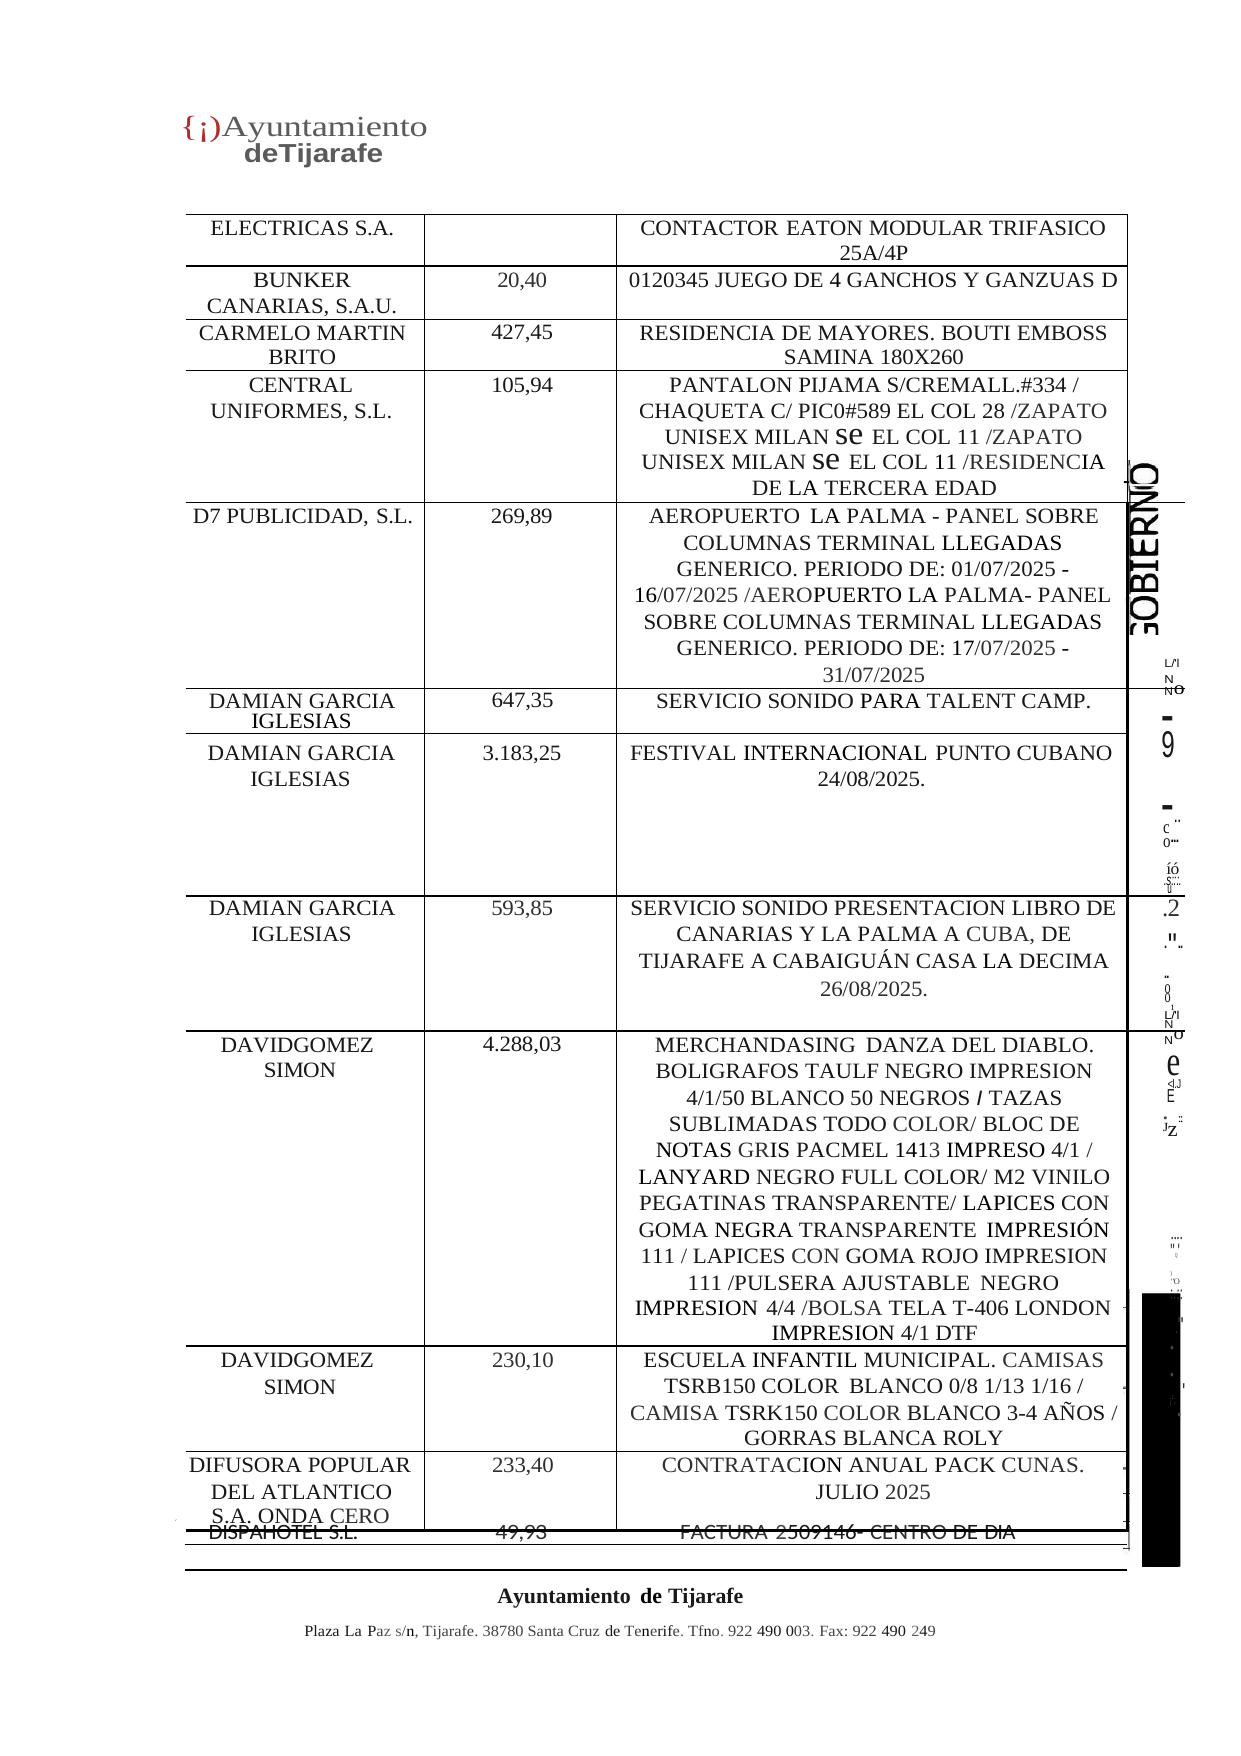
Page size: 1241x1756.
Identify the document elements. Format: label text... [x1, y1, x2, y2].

table_cell 269,89 [425, 503, 616, 688]
table_cell 3.183,25 [425, 734, 616, 895]
table_cell 647,35 [425, 689, 616, 733]
table_header [1128, 214, 1184, 502]
table_cell ESCUELA INFANTIL MUNICIPAL. CAMISAS TSRB150 COLOR BLANCO 0/8 1/13 1/16 / CAMISA TSRK150 COLOR BLANCO 3-4 AÑOS / GORRAS BLANCA ROLY [617, 1347, 1123, 1451]
table_cell 427,45 [425, 320, 616, 369]
table_cell 20,40 [425, 267, 616, 318]
table_cell FESTIVAL INTERNACIONAL PUNTO CUBANO 24/08/2025. [617, 734, 1126, 895]
table_cell BUNKER CANARIAS, S.A.U. [186, 267, 424, 318]
table_cell MERCHANDASING DANZA DEL DIABLO. BOLIGRAFOS TAULF NEGRO IMPRESION 4/1/50 BLANCO 50 NEGROS I TAZAS SUBLIMADAS TODO COLOR/ BLOC DE NOTAS GRIS PACMEL 1413 IMPRESO 4/1 / LANYARD NEGRO FULL COLOR/ M2 VINILO PEGATINAS TRANSPARENTE/ LAPICES CON GOMA NEGRA TRANSPARENTE IMPRESIÓN 111 / LAPICES CON GOMA ROJO IMPRESION 111 /PULSERA AJUSTABLE NEGRO IMPRESION 4/4 /BOLSA TELA T-406 LONDON IMPRESION 4/1 DTF [617, 1032, 1126, 1345]
table_cell 230,10 [425, 1347, 616, 1451]
table_cell CENTRAL UNIFORMES, S.L. [186, 371, 424, 502]
table_cell DAMIAN GARCIA IGLESIAS [186, 734, 424, 895]
table_cell 593,85 [425, 897, 616, 1030]
table_cell 105,94 [425, 371, 616, 502]
table_cell .2 .".... o o 1 L/'l No [1129, 897, 1184, 1030]
table_header ELECTRICAS S.A. [186, 215, 424, 265]
table_cell SERVICIO SONIDO PRESENTACION LIBRO DE CANARIAS Y LA PALMA A CUBA, DE TIJARAFE A CABAIGUÁN CASA LA DECIMA 26/08/2025. [617, 897, 1126, 1030]
table_cell SERVICIO SONIDO PARA TALENT CAMP. [617, 689, 1126, 733]
table_cell AEROPUERTO LA PALMA - PANEL SOBRE COLUMNAS TERMINAL LLEGADAS GENERICO. PERIODO DE: 01/07/2025 - 16/07/2025 /AEROPUERTO LA PALMA- PANEL SOBRE COLUMNAS TERMINAL LLEGADAS GENERICO. PERIODO DE: 17/07/2025 - 31/07/2025 [617, 503, 1126, 688]
table_cell N -9-.. c...o íó .s:::. u [1129, 689, 1184, 895]
table_cell 4.288,03 [425, 1032, 616, 1345]
table_header [425, 215, 616, 265]
table_cell DAMIAN GARCIA IGLESIAS [186, 897, 424, 1030]
table_cell CONTRATACION ANUAL PACK CUNAS. JULIO 2025 [617, 1452, 1123, 1528]
table_cell PANTALON PIJAMA S/CREMALL.#334 / CHAQUETA C/ PIC0#589 EL COL 28 /ZAPATO UNISEX MILAN se EL COL 11 /ZAPATO UNISEX MILAN se EL COL 11 /RESIDENCIA DE LA TERCERA EDAD [617, 371, 1127, 502]
table_cell RESIDENCIA DE MAYORES. BOUTI EMBOSS SAMINA 180X260 [617, 320, 1127, 369]
table_cell DAMIAN GARCIA IGLESIAS [186, 689, 424, 733]
table_header CONTACTOR EATON MODULAR TRIFASICO 25A/4P [617, 215, 1127, 265]
table_cell DIFUSORA POPULAR DEL ATLANTICO S.A. ONDA CERO [186, 1452, 424, 1528]
table_cell 233,40 [425, 1452, 616, 1528]
table_cell DAVIDGOMEZ SIMON [186, 1032, 424, 1345]
table_cell 0120345 JUEGO DE 4 GANCHOS Y GANZUAS D [617, 267, 1127, 318]
table_cell DAVIDGOMEZ SIMON [186, 1347, 424, 1451]
table_cell L/'l No [1129, 503, 1184, 688]
table_cell N e <l.J E •z::J .... "Q' ) "O :.;: .·".¡t:;.', [1129, 1032, 1184, 1528]
table_cell CARMELO MARTIN BRITO [186, 320, 424, 369]
table_cell D7 PUBLICIDAD, S.L. [186, 503, 424, 688]
